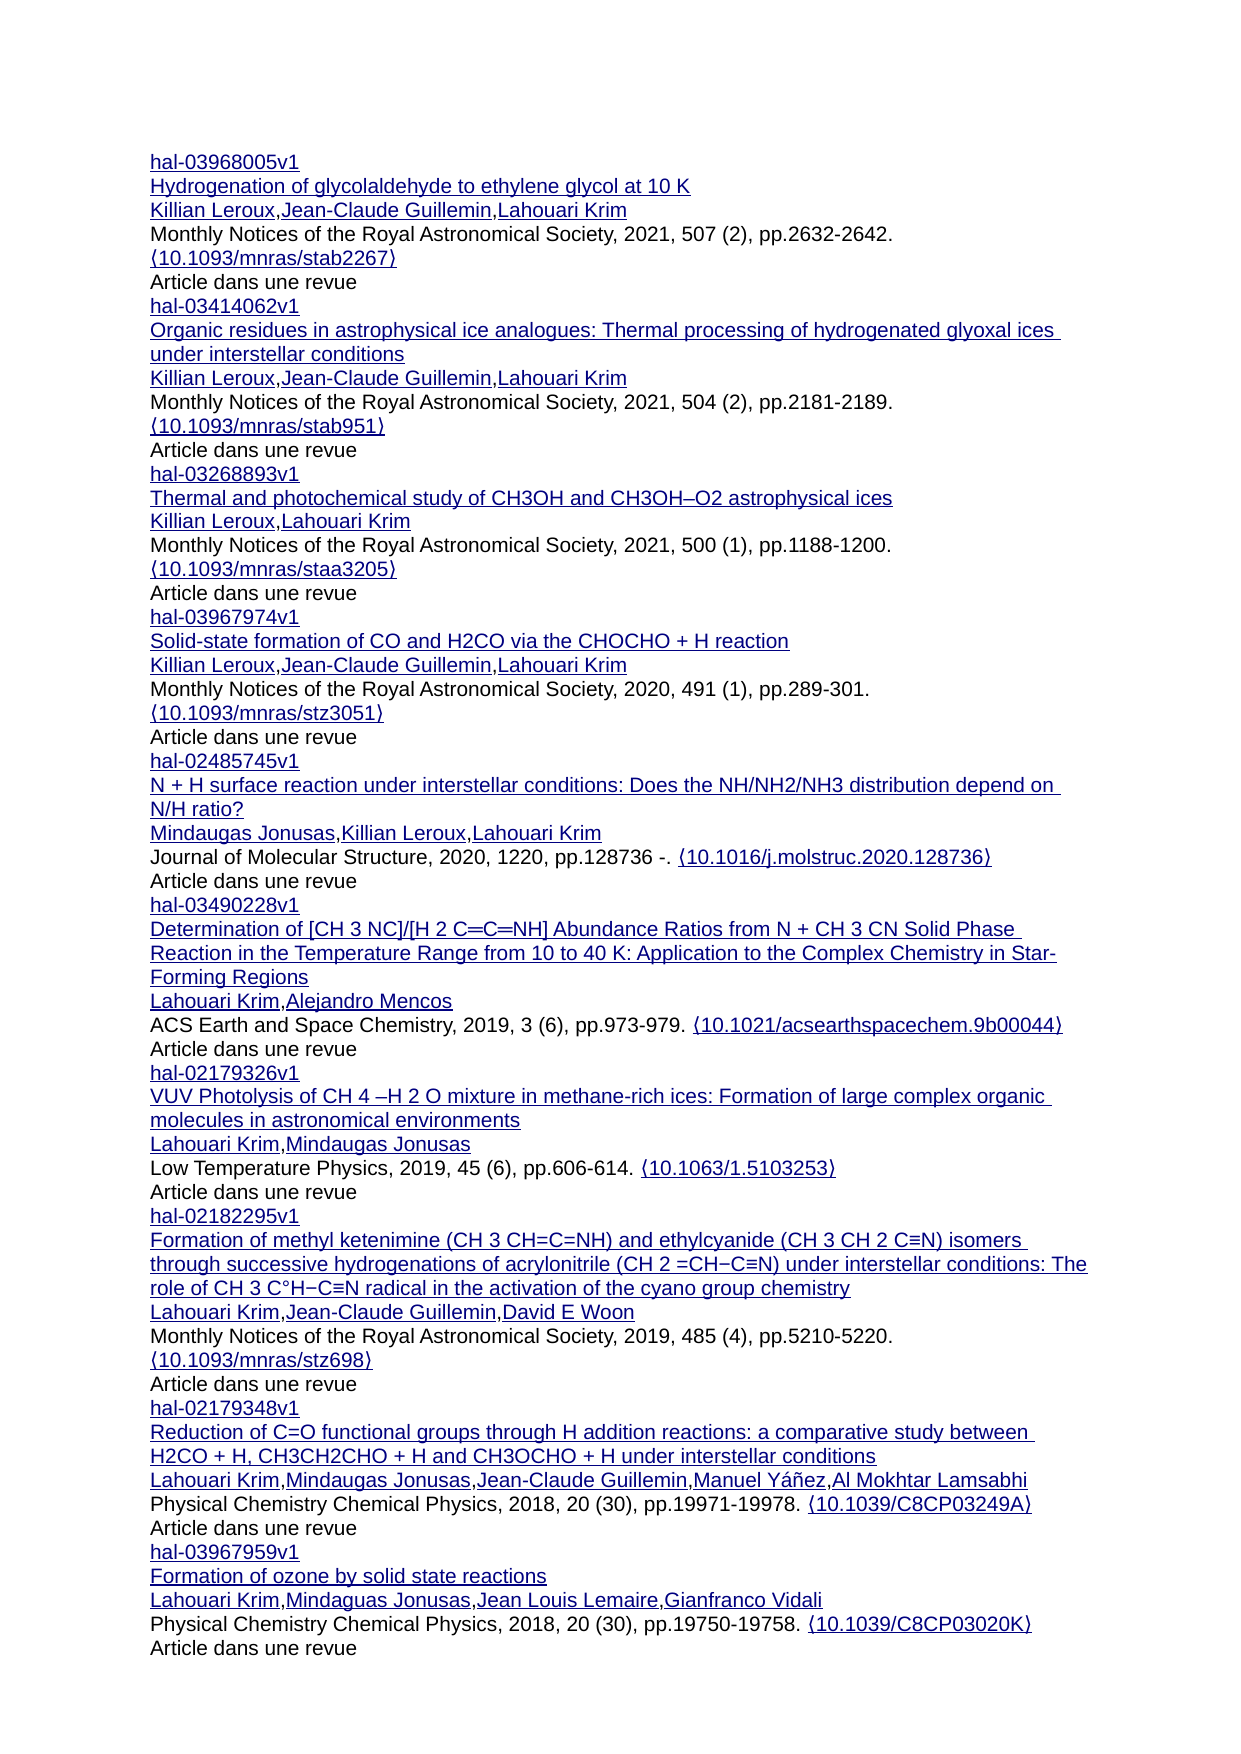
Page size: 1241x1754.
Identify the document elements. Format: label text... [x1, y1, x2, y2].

table_cell Hydrogenation of glycolaldehyde to ethylene glycol at 10 K Killian Leroux,Jean-Claude Guillemin,Lahouari Krim Monthly Notices of the Royal Astronomical Society, 2021, 507 (2), pp.2632-2642. ⟨10.1093/mnras/stab2267⟩ Article dans une revue hal-03414062v1 [150, 174, 1090, 318]
table_cell Organic residues in astrophysical ice analogues: Thermal processing of hydrogenated glyoxal ices under interstellar conditions Killian Leroux,Jean-Claude Guillemin,Lahouari Krim Monthly Notices of the Royal Astronomical Society, 2021, 504 (2), pp.2181-2189. ⟨10.1093/mnras/stab951⟩ Article dans une revue hal-03268893v1 [150, 318, 1090, 485]
table_cell VUV Photolysis of CH 4 –H 2 O mixture in methane-rich ices: Formation of large complex organic molecules in astronomical environments Lahouari Krim,Mindaugas Jonusas Low Temperature Physics, 2019, 45 (6), pp.606-614. ⟨10.1063/1.5103253⟩ Article dans une revue hal-02182295v1 [150, 1084, 1090, 1228]
table_cell Formation of ozone by solid state reactions Lahouari Krim,Mindaguas Jonusas,Jean Louis Lemaire,Gianfranco Vidali Physical Chemistry Chemical Physics, 2018, 20 (30), pp.19750-19758. ⟨10.1039/C8CP03020K⟩ Article dans une revue [150, 1564, 1090, 1659]
table_cell Determination of [CH 3 NC]/[H 2 C═C═NH] Abundance Ratios from N + CH 3 CN Solid Phase Reaction in the Temperature Range from 10 to 40 K: Application to the Complex Chemistry in Star-Forming Regions Lahouari Krim,Alejandro Mencos ACS Earth and Space Chemistry, 2019, 3 (6), pp.973-979. ⟨10.1021/acsearthspacechem.9b00044⟩ Article dans une revue hal-02179326v1 [150, 917, 1090, 1084]
table_cell N + H surface reaction under interstellar conditions: Does the NH/NH2/NH3 distribution depend on N/H ratio? Mindaugas Jonusas,Killian Leroux,Lahouari Krim Journal of Molecular Structure, 2020, 1220, pp.128736 -. ⟨10.1016/j.molstruc.2020.128736⟩ Article dans une revue hal-03490228v1 [150, 773, 1090, 917]
table_cell Thermal and photochemical study of CH3OH and CH3OH–O2 astrophysical ices Killian Leroux,Lahouari Krim Monthly Notices of the Royal Astronomical Society, 2021, 500 (1), pp.1188-1200. ⟨10.1093/mnras/staa3205⟩ Article dans une revue hal-03967974v1 [150, 485, 1090, 629]
table_cell Solid-state formation of CO and H2CO via the CHOCHO + H reaction Killian Leroux,Jean-Claude Guillemin,Lahouari Krim Monthly Notices of the Royal Astronomical Society, 2020, 491 (1), pp.289-301. ⟨10.1093/mnras/stz3051⟩ Article dans une revue hal-02485745v1 [150, 629, 1090, 773]
table_cell Formation of methyl ketenimine (CH 3 CH=C=NH) and ethylcyanide (CH 3 CH 2 C≡N) isomers through successive hydrogenations of acrylonitrile (CH 2 =CH−C≡N) under interstellar conditions: The role of CH 3 C°H−C≡N radical in the activation of the cyano group chemistry Lahouari Krim,Jean-Claude Guillemin,David E Woon Monthly Notices of the Royal Astronomical Society, 2019, 485 (4), pp.5210-5220. ⟨10.1093/mnras/stz698⟩ Article dans une revue hal-02179348v1 [150, 1228, 1090, 1420]
table_cell Reduction of C=O functional groups through H addition reactions: a comparative study between H2CO + H, CH3CH2CHO + H and CH3OCHO + H under interstellar conditions Lahouari Krim,Mindaugas Jonusas,Jean-Claude Guillemin,Manuel Yáñez,Al Mokhtar Lamsabhi Physical Chemistry Chemical Physics, 2018, 20 (30), pp.19971-19978. ⟨10.1039/C8CP03249A⟩ Article dans une revue hal-03967959v1 [150, 1420, 1090, 1563]
table_cell hal-03968005v1 [150, 150, 1090, 174]
